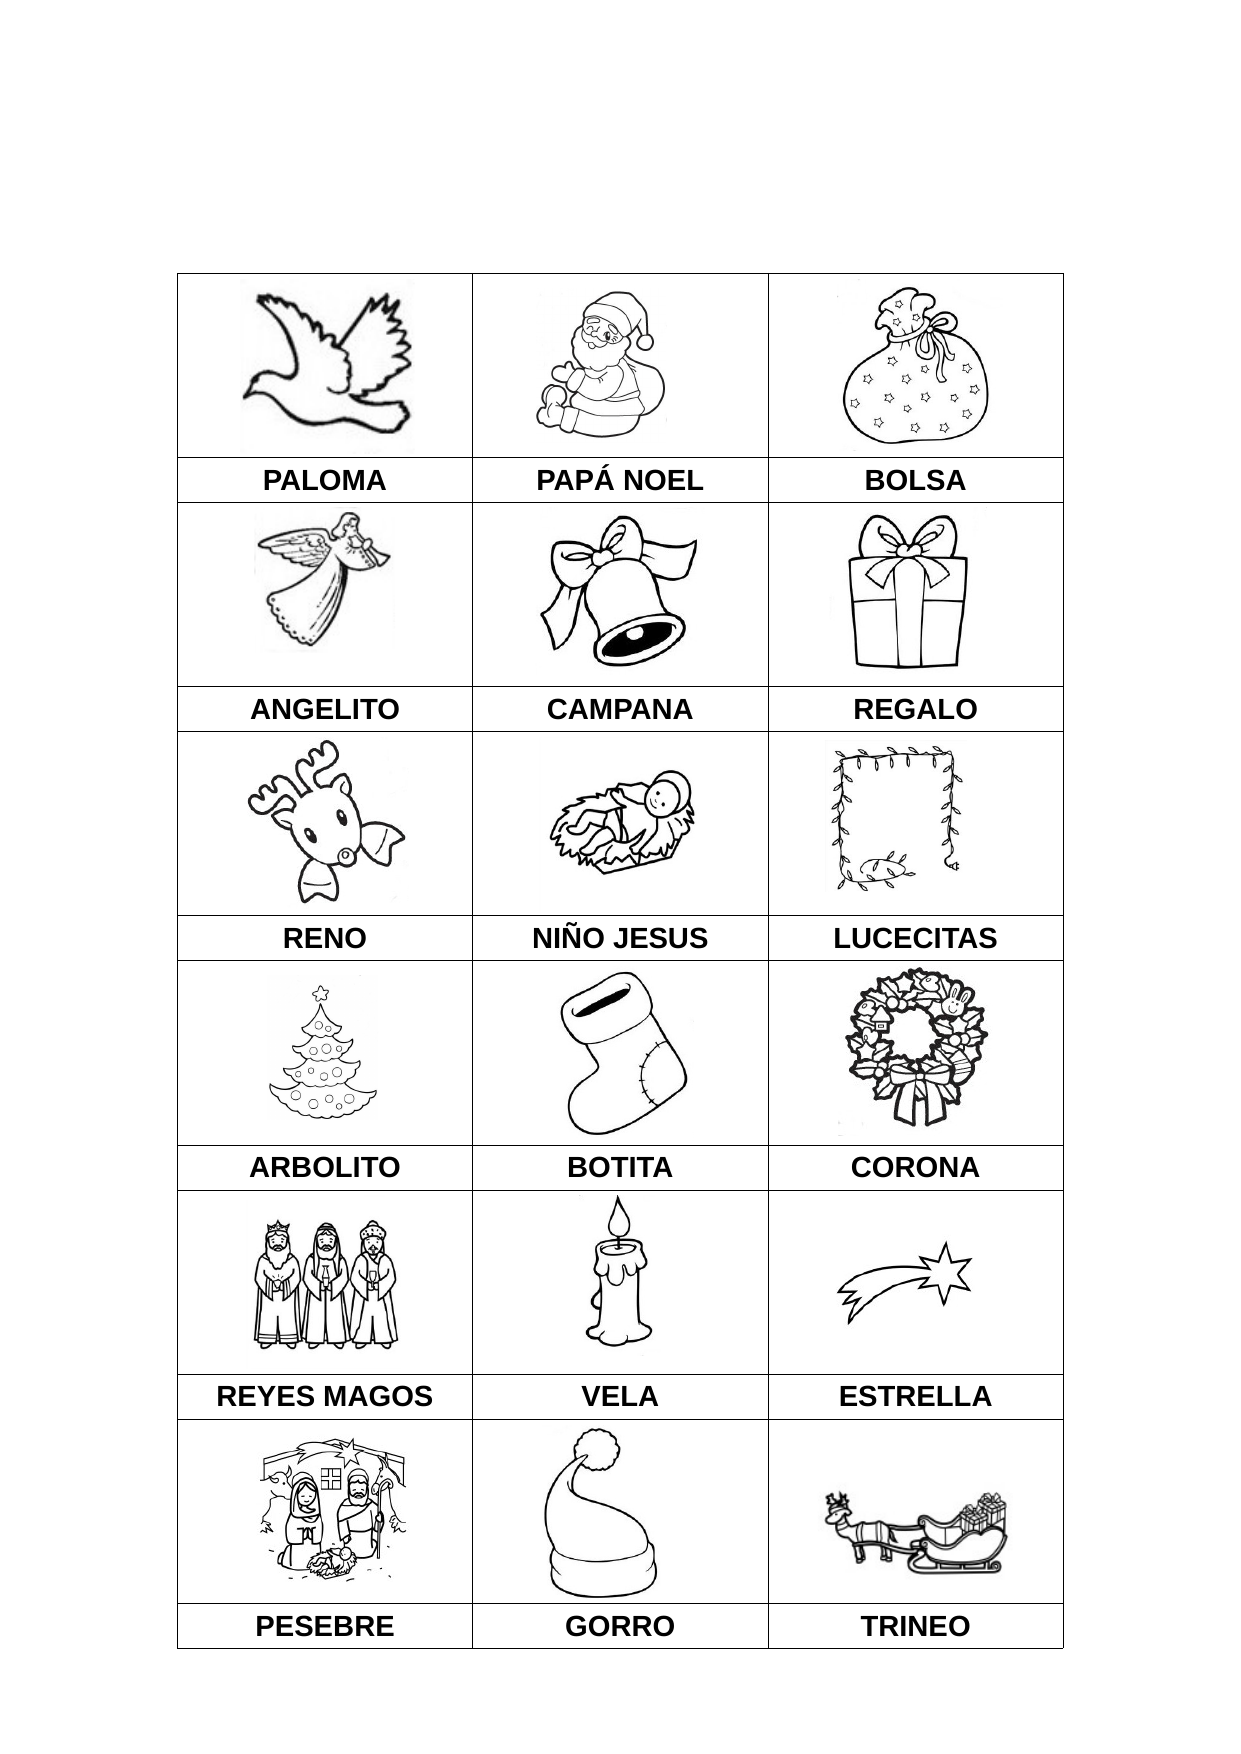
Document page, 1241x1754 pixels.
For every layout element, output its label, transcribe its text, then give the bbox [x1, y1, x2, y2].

table_cell [473, 961, 768, 1144]
table_cell VELA [473, 1375, 768, 1419]
table_cell PALOMA [178, 458, 472, 502]
picture [829, 507, 987, 681]
picture [817, 1424, 1013, 1598]
table_cell [473, 503, 768, 686]
table_cell LUCECITAS [769, 916, 1063, 960]
picture [535, 507, 705, 675]
table_cell [473, 732, 768, 915]
table_cell [769, 961, 1063, 1144]
table_cell NIÑO JESUS [473, 916, 768, 960]
table_cell ESTRELLA [769, 1375, 1063, 1419]
table_cell PESEBRE [178, 1604, 472, 1648]
table_cell BOTITA [473, 1146, 768, 1189]
table_cell [769, 1191, 1063, 1374]
table_header [473, 274, 768, 457]
table_cell [769, 732, 1063, 915]
table_cell CORONA [769, 1146, 1063, 1189]
picture [266, 975, 379, 1120]
table_cell RENO [178, 916, 472, 960]
picture [579, 1195, 661, 1356]
table_cell [178, 1420, 472, 1603]
table_cell [769, 1420, 1063, 1603]
table_cell [178, 1191, 472, 1374]
table_cell ANGELITO [178, 687, 472, 731]
picture [254, 507, 396, 653]
picture [546, 966, 694, 1141]
table_cell [178, 503, 472, 686]
table_cell GORRO [473, 1604, 768, 1648]
table_cell REYES MAGOS [178, 1375, 472, 1419]
table_cell ARBOLITO [178, 1146, 472, 1189]
picture [824, 740, 968, 892]
picture [837, 279, 1004, 451]
table_cell [178, 961, 472, 1144]
table_cell PAPÁ NOEL [473, 458, 768, 502]
picture [838, 966, 993, 1136]
picture [256, 1428, 410, 1593]
table_header [178, 274, 472, 457]
table_header [769, 274, 1063, 457]
table_cell REGALO [769, 687, 1063, 731]
table_cell CAMPANA [473, 687, 768, 731]
picture [835, 1206, 976, 1355]
picture [539, 737, 701, 913]
picture [240, 279, 415, 454]
table_cell TRINEO [769, 1604, 1063, 1648]
picture [537, 1425, 664, 1601]
picture [241, 737, 409, 909]
table_cell BOLSA [769, 458, 1063, 502]
picture [246, 1195, 404, 1369]
picture [536, 288, 667, 443]
table_cell [178, 732, 472, 915]
table_cell [473, 1420, 768, 1603]
table_cell [473, 1191, 768, 1374]
table_cell [769, 503, 1063, 686]
